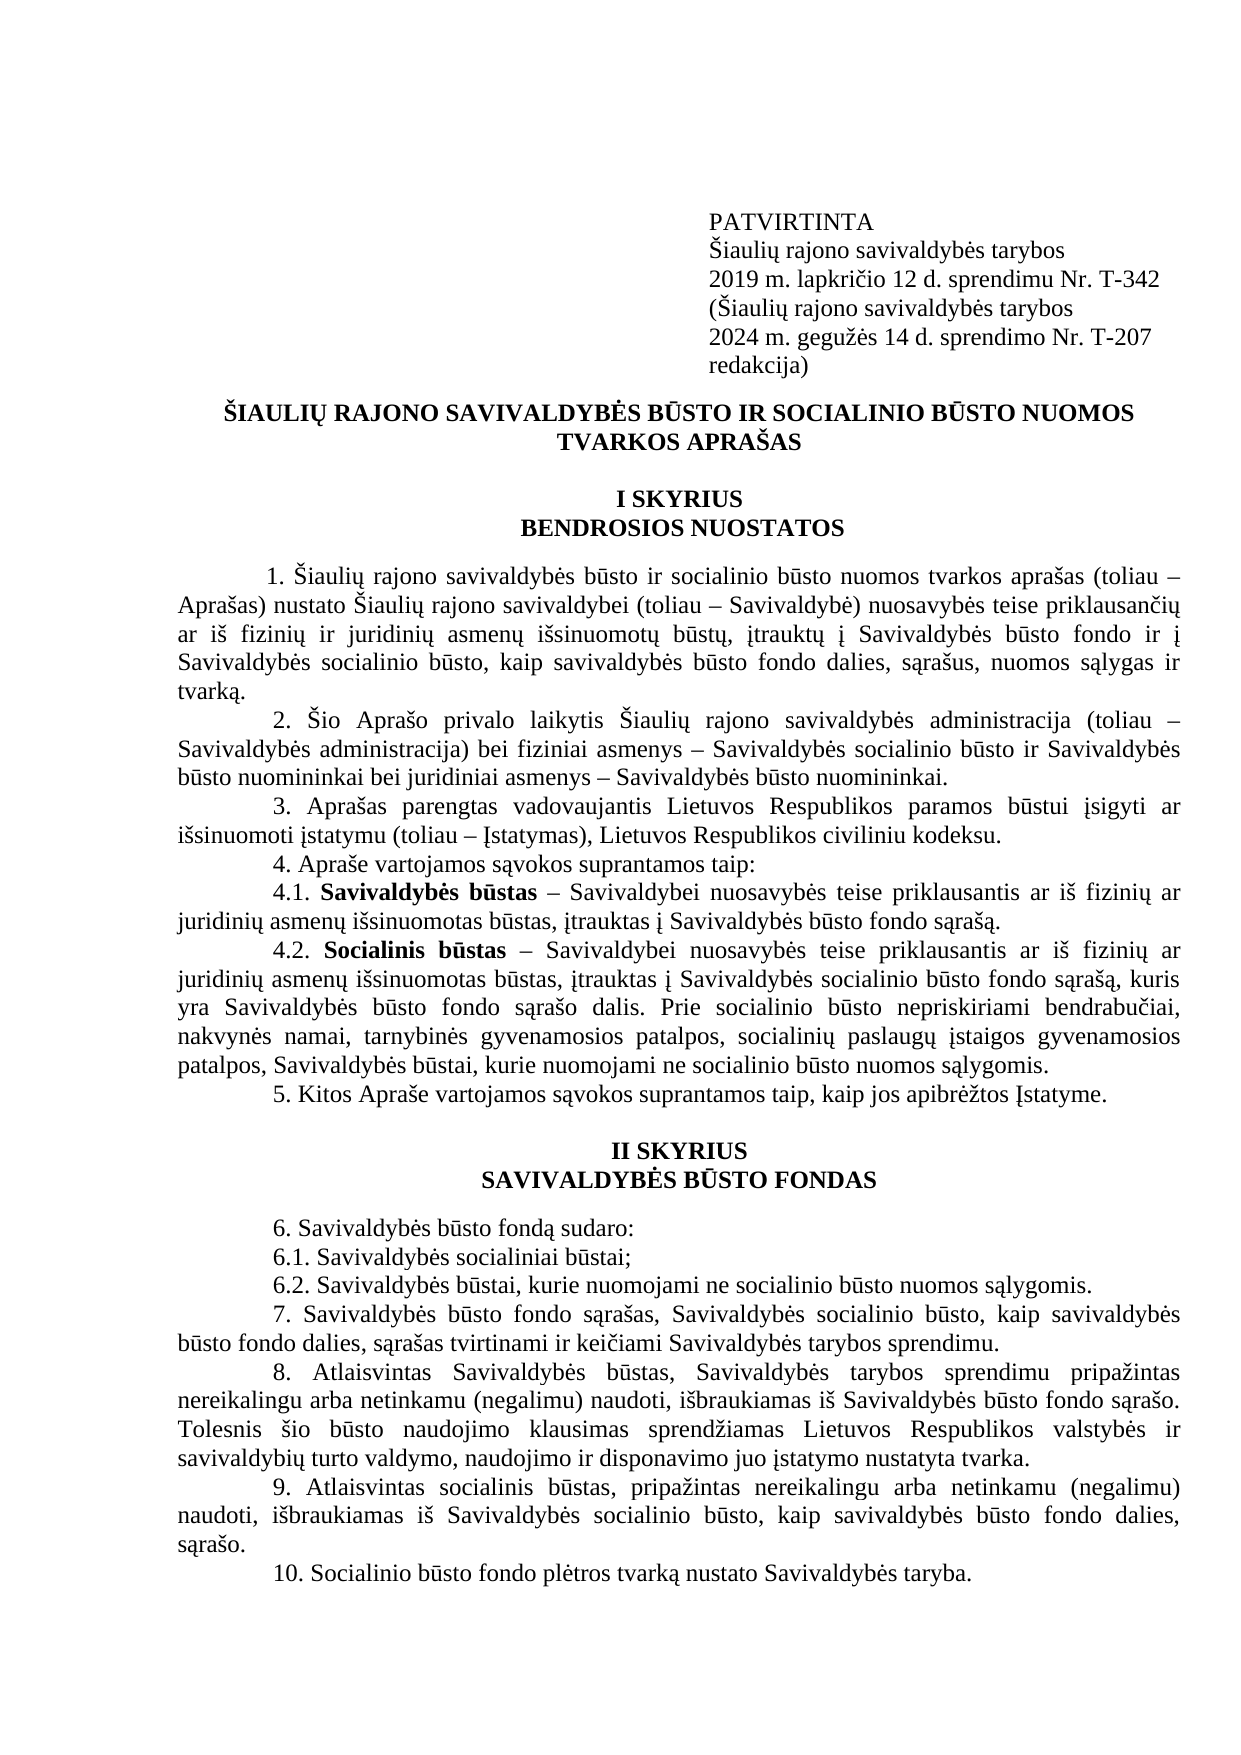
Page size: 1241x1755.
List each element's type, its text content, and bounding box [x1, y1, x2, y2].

text 6.2. Savivaldybės būstai, kurie nuomojami ne socialinio būsto nuomos sąlygomis. [177, 1270, 1181, 1299]
text 7. Savivaldybės būsto fondo sąrašas, Savivaldybės socialinio būsto, kaip savivaldybės būsto fondo dalies, sąrašas tvirtinami ir keičiami Savivaldybės tarybos sprendimu. [177, 1299, 1181, 1357]
text (Šiaulių rajono savivaldybės tarybos [177, 293, 1181, 322]
text PATVIRTINTA [177, 207, 1181, 235]
text I SKYRIUS [177, 484, 1181, 513]
text BENDROSIOS NUOSTATOS [177, 513, 1181, 542]
text Šiaulių rajono savivaldybės tarybos [177, 235, 1181, 264]
text 1. Šiaulių rajono savivaldybės būsto ir socialinio būsto nuomos tvarkos aprašas (toliau – Aprašas) nustato Šiaulių rajono savivaldybei (toliau – Savivaldybė) nuosavybės teise priklausančių ar iš fizinių ir juridinių asmenų išsinuomotų būstų, įtrauktų į Savivaldybės būsto fondo ir į Savivaldybės socialinio būsto, kaip savivaldybės būsto fondo dalies, sąrašus, nuomos sąlygas ir tvarką. [177, 561, 1181, 705]
text 4.1. Savivaldybės būstas – Savivaldybei nuosavybės teise priklausantis ar iš fizinių ar juridinių asmenų išsinuomotas būstas, įtrauktas į Savivaldybės būsto fondo sąrašą. [177, 877, 1181, 935]
text redakcija) [177, 350, 1181, 379]
text 6. Savivaldybės būsto fondą sudaro: [177, 1213, 1181, 1242]
text 10. Socialinio būsto fondo plėtros tvarką nustato Savivaldybės taryba. [177, 1558, 1181, 1587]
text ŠIAULIŲ RAJONO SAVIVALDYBĖS BŪSTO IR SOCIALINIO BŪSTO NUOMOS TVARKOS APRAŠAS [177, 398, 1181, 456]
text SAVIVALDYBĖS BŪSTO FONDAS [177, 1165, 1181, 1194]
text 5. Kitos Apraše vartojamos sąvokos suprantamos taip, kaip jos apibrėžtos Įstatyme. [177, 1079, 1181, 1107]
text 4.2. Socialinis būstas – Savivaldybei nuosavybės teise priklausantis ar iš fizinių ar juridinių asmenų išsinuomotas būstas, įtrauktas į Savivaldybės socialinio būsto fondo sąrašą, kuris yra Savivaldybės būsto fondo sąrašo dalis. Prie socialinio būsto nepriskiriami bendrabučiai, nakvynės namai, tarnybinės gyvenamosios patalpos, socialinių paslaugų įstaigos gyvenamosios patalpos, Savivaldybės būstai, kurie nuomojami ne socialinio būsto nuomos sąlygomis. [177, 935, 1181, 1079]
text 4. Apraše vartojamos sąvokos suprantamos taip: [177, 849, 1181, 877]
text II SKYRIUS [177, 1136, 1181, 1165]
text 2019 m. lapkričio 12 d. sprendimu Nr. T-342 [177, 264, 1181, 293]
text 3. Aprašas parengtas vadovaujantis Lietuvos Respublikos paramos būstui įsigyti ar išsinuomoti įstatymu (toliau – Įstatymas), Lietuvos Respublikos civiliniu kodeksu. [177, 791, 1181, 849]
text 8. Atlaisvintas Savivaldybės būstas, Savivaldybės tarybos sprendimu pripažintas nereikalingu arba netinkamu (negalimu) naudoti, išbraukiamas iš Savivaldybės būsto fondo sąrašo. Tolesnis šio būsto naudojimo klausimas sprendžiamas Lietuvos Respublikos valstybės ir savivaldybių turto valdymo, naudojimo ir disponavimo juo įstatymo nustatyta tvarka. [177, 1357, 1181, 1472]
text 2. Šio Aprašo privalo laikytis Šiaulių rajono savivaldybės administracija (toliau – Savivaldybės administracija) bei fiziniai asmenys – Savivaldybės socialinio būsto ir Savivaldybės būsto nuomininkai bei juridiniai asmenys – Savivaldybės būsto nuomininkai. [177, 705, 1181, 791]
text 6.1. Savivaldybės socialiniai būstai; [177, 1242, 1181, 1270]
text 2024 m. gegužės 14 d. sprendimo Nr. T-207 [177, 322, 1181, 350]
text 9. Atlaisvintas socialinis būstas, pripažintas nereikalingu arba netinkamu (negalimu) naudoti, išbraukiamas iš Savivaldybės socialinio būsto, kaip savivaldybės būsto fondo dalies, sąrašo. [177, 1472, 1181, 1558]
